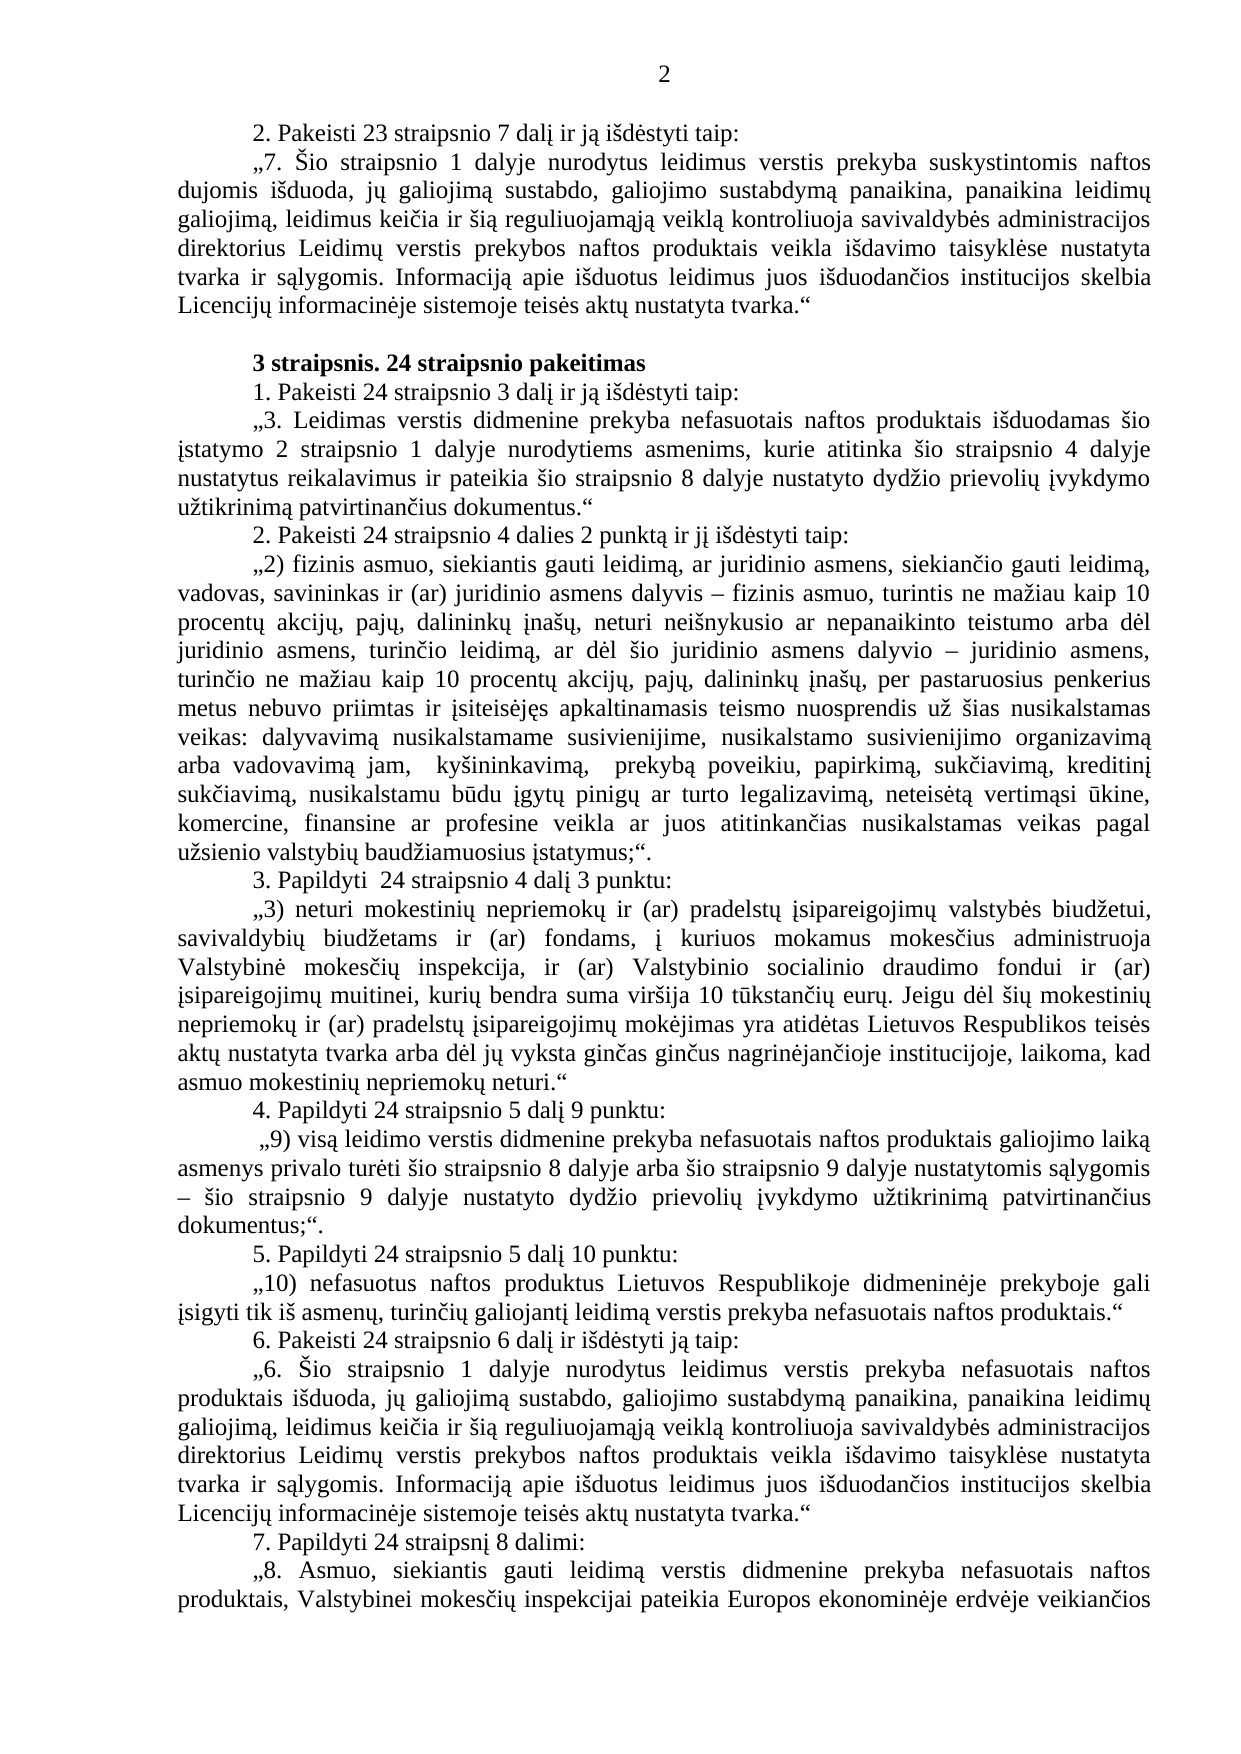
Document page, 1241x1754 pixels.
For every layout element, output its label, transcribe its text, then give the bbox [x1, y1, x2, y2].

text „3) neturi mokestinių nepriemokų ir (ar) pradelstų įsipareigojimų valstybės biudžetui, savivaldybių biudžetams ir (ar) fondams, į kuriuos mokamus mokesčius administruoja Valstybinė mokesčių inspekcija, ir (ar) Valstybinio socialinio draudimo fondui ir (ar) įsipareigojimų muitinei, kurių bendra suma viršija 10 tūkstančių eurų. Jeigu dėl šių mokestinių nepriemokų ir (ar) pradelstų įsipareigojimų mokėjimas yra atidėtas Lietuvos Respublikos teisės aktų nustatyta tvarka arba dėl jų vyksta ginčas ginčus nagrinėjančioje institucijoje, laikoma, kad asmuo mokestinių nepriemokų neturi.“ [177, 894, 1152, 1096]
text „7. Šio straipsnio 1 dalyje nurodytus leidimus verstis prekyba suskystintomis naftos dujomis išduoda, jų galiojimą sustabdo, galiojimo sustabdymą panaikina, panaikina leidimų galiojimą, leidimus keičia ir šią reguliuojamąją veiklą kontroliuoja savivaldybės administracijos direktorius Leidimų verstis prekybos naftos produktais veikla išdavimo taisyklėse nustatyta tvarka ir sąlygomis. Informaciją apie išduotus leidimus juos išduodančios institucijos skelbia Licencijų informacinėje sistemoje teisės aktų nustatyta tvarka.“ [177, 147, 1152, 319]
text „9) visą leidimo verstis didmenine prekyba nefasuotais naftos produktais galiojimo laiką asmenys privalo turėti šio straipsnio 8 dalyje arba šio straipsnio 9 dalyje nustatytomis sąlygomis – šio straipsnio 9 dalyje nustatyto dydžio prievolių įvykdymo užtikrinimą patvirtinančius dokumentus;“. [177, 1124, 1152, 1239]
text 3. Papildyti 24 straipsnio 4 dalį 3 punktu: [177, 866, 1152, 894]
text „10) nefasuotus naftos produktus Lietuvos Respublikoje didmeninėje prekyboje gali įsigyti tik iš asmenų, turinčių galiojantį leidimą verstis prekyba nefasuotais naftos produktais.“ [177, 1268, 1152, 1326]
text 7. Papildyti 24 straipsnį 8 dalimi: [177, 1527, 1152, 1556]
text „8. Asmuo, siekiantis gauti leidimą verstis didmenine prekyba nefasuotais naftos produktais, Valstybinei mokesčių inspekcijai pateikia Europos ekonominėje erdvėje veikiančios [177, 1556, 1152, 1613]
text „6. Šio straipsnio 1 dalyje nurodytus leidimus verstis prekyba nefasuotais naftos produktais išduoda, jų galiojimą sustabdo, galiojimo sustabdymą panaikina, panaikina leidimų galiojimą, leidimus keičia ir šią reguliuojamąją veiklą kontroliuoja savivaldybės administracijos direktorius Leidimų verstis prekybos naftos produktais veikla išdavimo taisyklėse nustatyta tvarka ir sąlygomis. Informaciją apie išduotus leidimus juos išduodančios institucijos skelbia Licencijų informacinėje sistemoje teisės aktų nustatyta tvarka.“ [177, 1354, 1152, 1527]
text 2. Pakeisti 24 straipsnio 4 dalies 2 punktą ir jį išdėstyti taip: [177, 521, 1152, 549]
text „2) fizinis asmuo, siekiantis gauti leidimą, ar juridinio asmens, siekiančio gauti leidimą, vadovas, savininkas ir (ar) juridinio asmens dalyvis – fizinis asmuo, turintis ne mažiau kaip 10 procentų akcijų, pajų, dalininkų įnašų, neturi neišnykusio ar nepanaikinto teistumo arba dėl juridinio asmens, turinčio leidimą, ar dėl šio juridinio asmens dalyvio – juridinio asmens, turinčio ne mažiau kaip 10 procentų akcijų, pajų, dalininkų įnašų, per pastaruosius penkerius metus nebuvo priimtas ir įsiteisėjęs apkaltinamasis teismo nuosprendis už šias nusikalstamas veikas: dalyvavimą nusikalstamame susivienijime, nusikalstamo susivienijimo organizavimą arba vadovavimą jam, kyšininkavimą, prekybą poveikiu, papirkimą, sukčiavimą, kreditinį sukčiavimą, nusikalstamu būdu įgytų pinigų ar turto legalizavimą, neteisėtą vertimąsi ūkine, komercine, finansine ar profesine veikla ar juos atitinkančias nusikalstamas veikas pagal užsienio valstybių baudžiamuosius įstatymus;“. [177, 549, 1152, 866]
text 4. Papildyti 24 straipsnio 5 dalį 9 punktu: [177, 1096, 1152, 1124]
text 6. Pakeisti 24 straipsnio 6 dalį ir išdėstyti ją taip: [177, 1326, 1152, 1354]
text 2. Pakeisti 23 straipsnio 7 dalį ir ją išdėstyti taip: [177, 118, 1152, 147]
text 3 straipsnis. 24 straipsnio pakeitimas [177, 348, 1152, 377]
text „3. Leidimas verstis didmenine prekyba nefasuotais naftos produktais išduodamas šio įstatymo 2 straipsnio 1 dalyje nurodytiems asmenims, kurie atitinka šio straipsnio 4 dalyje nustatytus reikalavimus ir pateikia šio straipsnio 8 dalyje nustatyto dydžio prievolių įvykdymo užtikrinimą patvirtinančius dokumentus.“ [177, 406, 1152, 521]
text 1. Pakeisti 24 straipsnio 3 dalį ir ją išdėstyti taip: [177, 377, 1152, 406]
text 5. Papildyti 24 straipsnio 5 dalį 10 punktu: [177, 1239, 1152, 1268]
